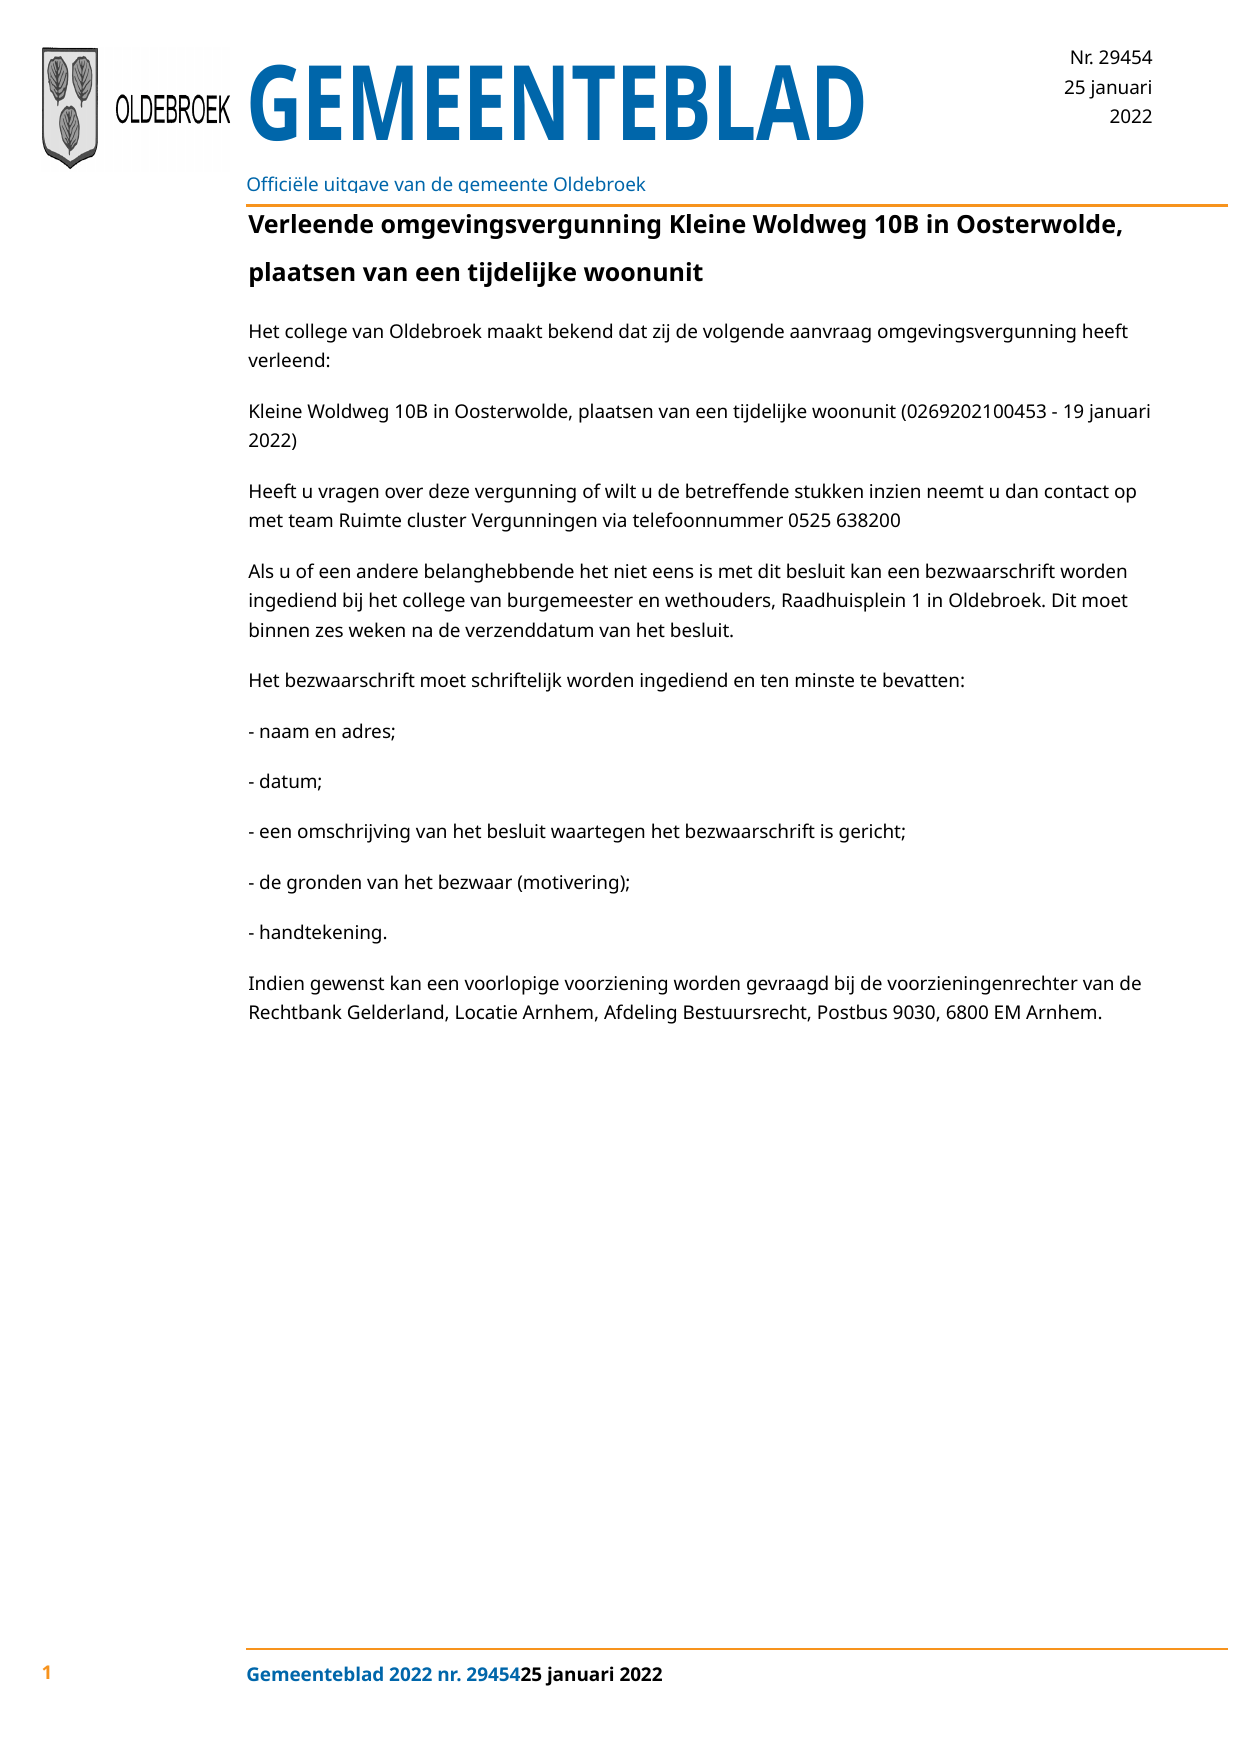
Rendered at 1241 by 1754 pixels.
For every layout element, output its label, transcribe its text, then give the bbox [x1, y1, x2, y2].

text Het college van Oldebroek maakt bekend dat zij de volgende aanvraag omgevingsvergunning heeft verleend: [248, 318, 1152, 373]
text Verleende omgevingsvergunning Kleine Woldweg 10B in Oosterwolde, plaatsen van een tijdelijke woonunit [248, 207, 1152, 288]
picture [41, 47, 231, 172]
text Indien gewenst kan een voorlopige voorziening worden gevraagd bij de voorzieningenrechter van de Rechtbank Gelderland, Locatie Arnhem, Afdeling Bestuursrecht, Postbus 9030, 6800 EM Arnhem. [248, 970, 1152, 1025]
text Kleine Woldweg 10B in Oosterwolde, plaatsen van een tijdelijke woonunit (0269202100453 - 19 januari 2022) [248, 398, 1152, 453]
text - naam en adres; [248, 718, 1152, 744]
text - datum; [248, 768, 1152, 794]
text Het bezwaarschrift moet schriftelijk worden ingediend en ten minste te bevatten: [248, 667, 1152, 693]
text - handtekening. [248, 919, 1152, 945]
text Als u of een andere belanghebbende het niet eens is met dit besluit kan een bezwaarschrift worden ingediend bij het college van burgemeester en wethouders, Raadhuisplein 1 in Oldebroek. Dit moet binnen zes weken na de verzenddatum van het besluit. [248, 558, 1152, 643]
text - een omschrijving van het besluit waartegen het bezwaarschrift is gericht; [248, 819, 1152, 844]
text Heeft u vragen over deze vergunning of wilt u de betreffende stukken inzien neemt u dan contact op met team Ruimte cluster Vergunningen via telefoonnummer 0525 638200 [248, 478, 1152, 533]
text - de gronden van het bezwaar (motivering); [248, 869, 1152, 895]
